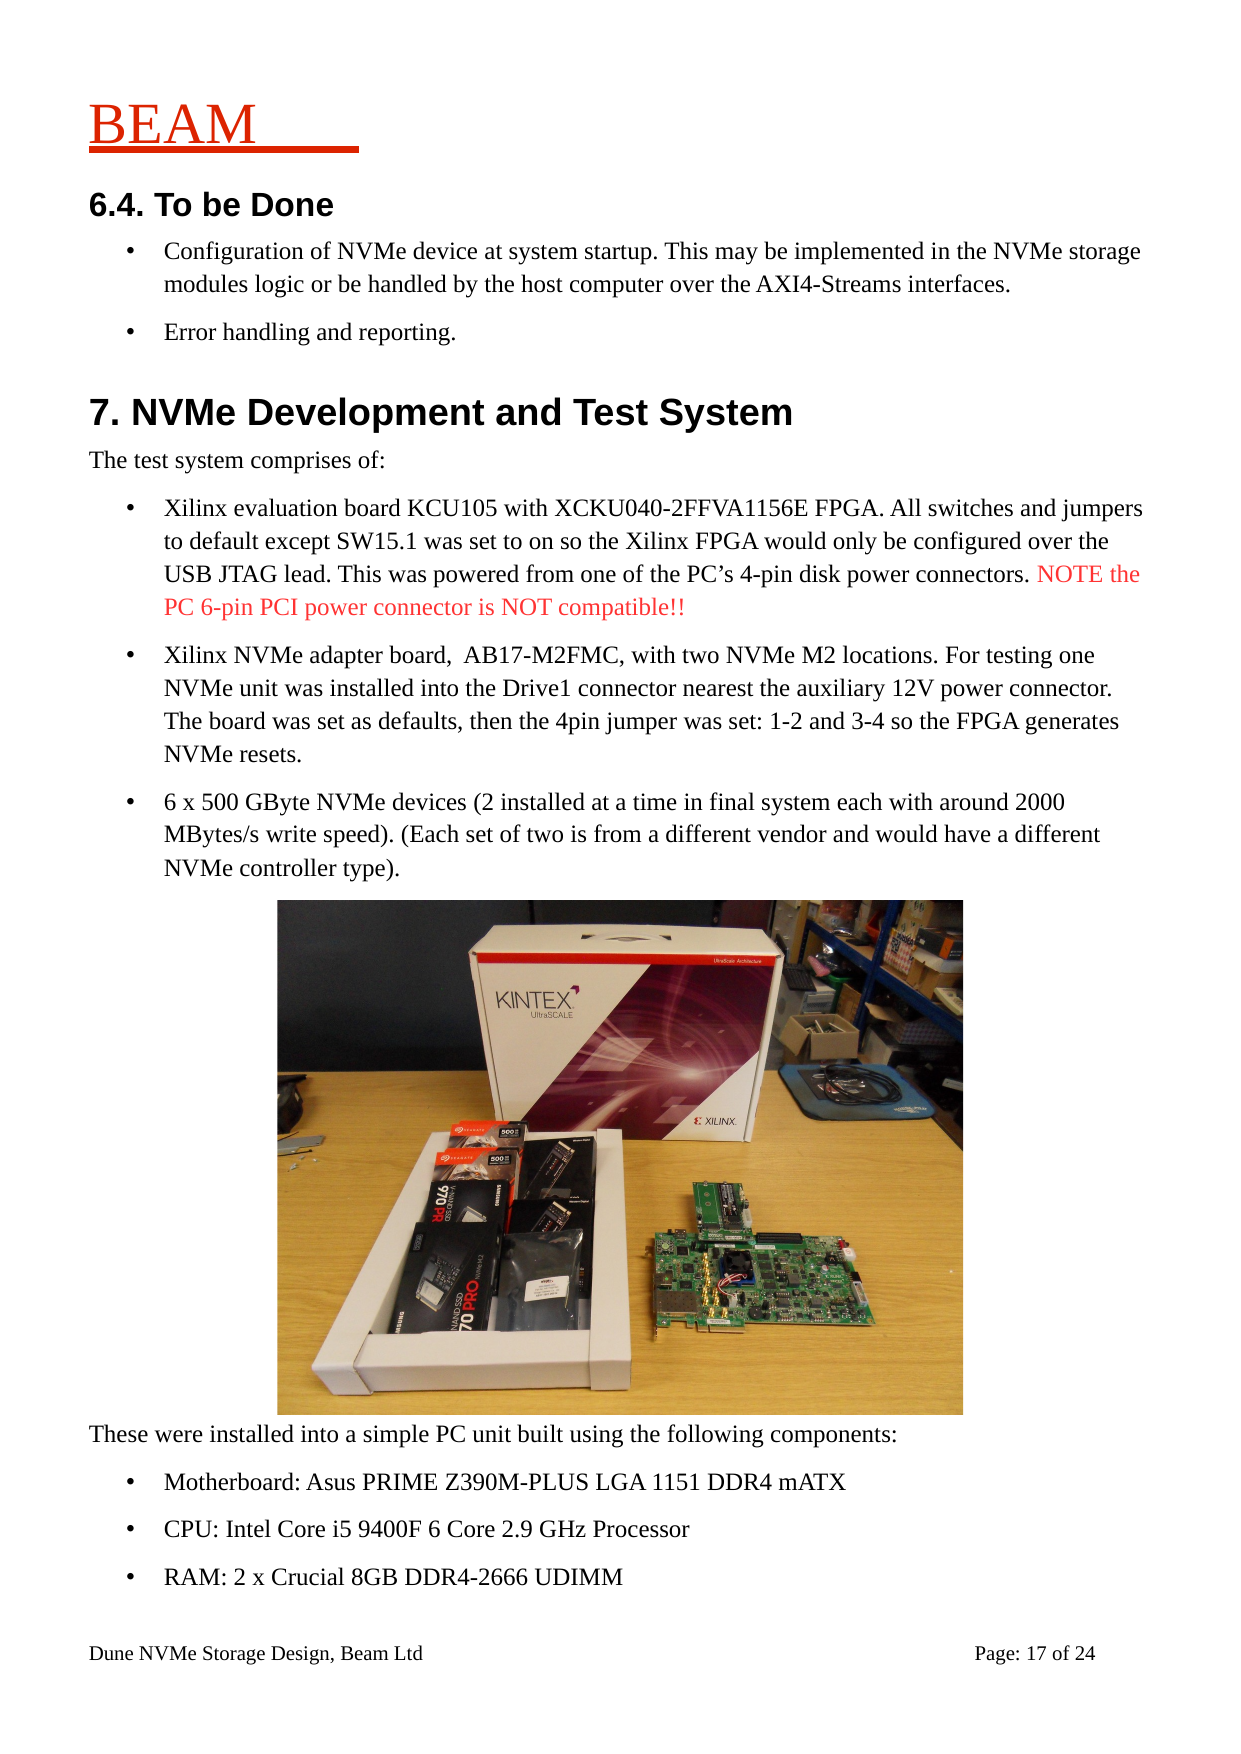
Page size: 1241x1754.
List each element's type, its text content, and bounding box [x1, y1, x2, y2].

list Xilinx evaluation board KCU105 with XCKU040-2FFVA1156E FPGA. All switches and jumpers to default except SW15.1 was set to on so the Xilinx FPGA would only be configured over the USB JTAG lead. This was powered from one of the PC’s 4-pin disk power connectors. NOTE the PC 6-pin PCI power connector is NOT compatible!! [126, 493, 1152, 621]
list Error handling and reporting. [126, 317, 1152, 346]
subtitle To be Done [88, 185, 1152, 224]
subtitle NVMe Development and Test System [88, 389, 1152, 433]
list Xilinx NVMe adapter board, AB17-M2FMC, with two NVMe M2 locations. For testing one NVMe unit was installed into the Drive1 connector nearest the auxiliary 12V power connector. The board was set as defaults, then the 4pin jumper was set: 1-2 and 3-4 so the FPGA generates NVMe resets. [126, 640, 1152, 768]
text These were installed into a simple PC unit built using the following components: [88, 900, 1152, 1448]
picture [277, 900, 964, 1415]
list CPU: Intel Core i5 9400F 6 Core 2.9 GHz Processor [126, 1514, 1152, 1543]
list Configuration of NVMe device at system startup. This may be implemented in the NVMe storage modules logic or be handled by the host computer over the AXI4-Streams interfaces. [126, 236, 1152, 298]
text The test system comprises of: [88, 446, 1152, 474]
list RAM: 2 x Crucial 8GB DDR4-2666 UDIMM [126, 1562, 1152, 1591]
list 6 x 500 GByte NVMe devices (2 installed at a time in final system each with around 2000 MBytes/s write speed). (Each set of two is from a different vendor and would have a different NVMe controller type). [126, 787, 1152, 881]
list Motherboard: Asus PRIME Z390M-PLUS LGA 1151 DDR4 mATX [126, 1467, 1152, 1495]
